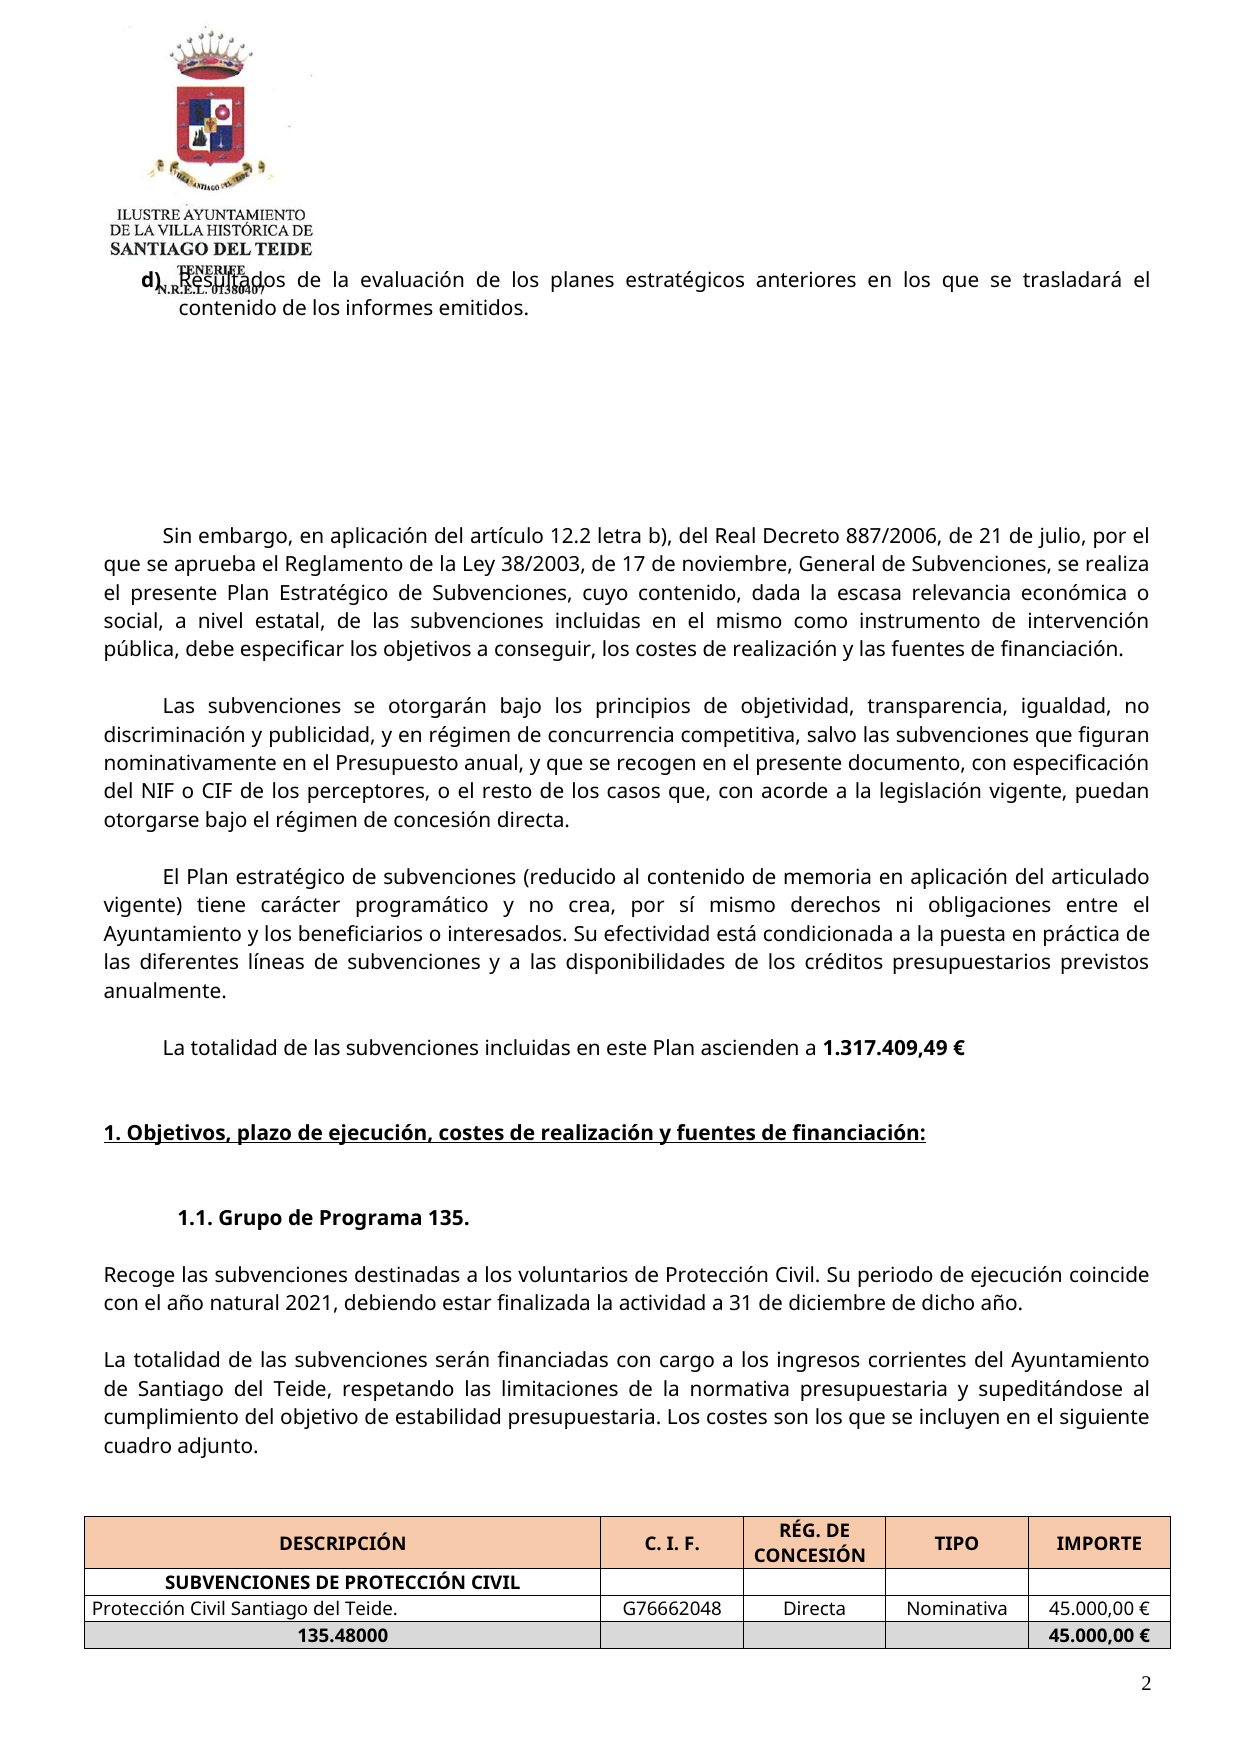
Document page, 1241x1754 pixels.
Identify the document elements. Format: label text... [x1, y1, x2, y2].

table_cell 45.000,00 € [1029, 1622, 1170, 1648]
table_header DESCRIPCIÓN [85, 1517, 600, 1568]
text 1. Objetivos, plazo de ejecución, costes de realización y fuentes de financiación: [103, 1118, 1152, 1146]
list Resultados de la evaluación de los planes estratégicos anteriores en los que se trasladará el contenido de los informes emitidos. [141, 265, 1152, 322]
table_cell [601, 1569, 743, 1595]
table_cell [886, 1569, 1028, 1595]
table_header RÉG. DE concesión [744, 1517, 885, 1568]
table_cell [744, 1569, 885, 1595]
table_header C. I. F. [601, 1517, 743, 1568]
text 1.1. Grupo de Programa 135. [103, 1203, 1152, 1232]
text Sin embargo, en aplicación del artículo 12.2 letra b), del Real Decreto 887/2006, de 21 de julio, por el que se aprueba el Reglamento de la Ley 38/2003, de 17 de noviembre, General de Subvenciones, se realiza el presente Plan Estratégico de Subvenciones, cuyo contenido, dada la escasa relevancia económica o social, a nivel estatal, de las subvenciones incluidas en el mismo como instrumento de intervención pública, debe especificar los objetivos a conseguir, los costes de realización y las fuentes de financiación. [103, 521, 1152, 663]
table_cell Protección Civil Santiago del Teide. [85, 1596, 600, 1621]
table_cell [601, 1622, 743, 1648]
table_cell [1029, 1569, 1170, 1595]
text La totalidad de las subvenciones incluidas en este Plan ascienden a 1.317.409,49 € [103, 1033, 1152, 1061]
table_cell SUBVENCIONES DE PROTECCIÓN CIVIL [85, 1569, 600, 1595]
text El Plan estratégico de subvenciones (reducido al contenido de memoria en aplicación del articulado vigente) tiene carácter programático y no crea, por sí mismo derechos ni obligaciones entre el Ayuntamiento y los beneficiarios o interesados. Su efectividad está condicionada a la puesta en práctica de las diferentes líneas de subvenciones y a las disponibilidades de los créditos presupuestarios previstos anualmente. [103, 862, 1152, 1004]
table_cell Nominativa [886, 1596, 1028, 1621]
table_cell 135.48000 [85, 1622, 600, 1648]
table_cell G76662048 [601, 1596, 743, 1621]
text Las subvenciones se otorgarán bajo los principios de objetividad, transparencia, igualdad, no discriminación y publicidad, y en régimen de concurrencia competitiva, salvo las subvenciones que figuran nominativamente en el Presupuesto anual, y que se recogen en el presente documento, con especificación del NIF o CIF de los perceptores, o el resto de los casos que, con acorde a la legislación vigente, puedan otorgarse bajo el régimen de concesión directa. [103, 691, 1152, 833]
table_cell 45.000,00 € [1029, 1596, 1170, 1621]
table_header tipo [886, 1517, 1028, 1568]
table_cell [886, 1622, 1028, 1648]
text La totalidad de las subvenciones serán financiadas con cargo a los ingresos corrientes del Ayuntamiento de Santiago del Teide, respetando las limitaciones de la normativa presupuestaria y supeditándose al cumplimiento del objetivo de estabilidad presupuestaria. Los costes son los que se incluyen en el siguiente cuadro adjunto. [103, 1345, 1152, 1459]
table_header IMPORTE [1029, 1517, 1170, 1568]
table_cell Directa [744, 1596, 885, 1621]
text Recoge las subvenciones destinadas a los voluntarios de Protección Civil. Su periodo de ejecución coincide con el año natural 2021, debiendo estar finalizada la actividad a 31 de diciembre de dicho año. [103, 1260, 1152, 1317]
table_cell [744, 1622, 885, 1648]
